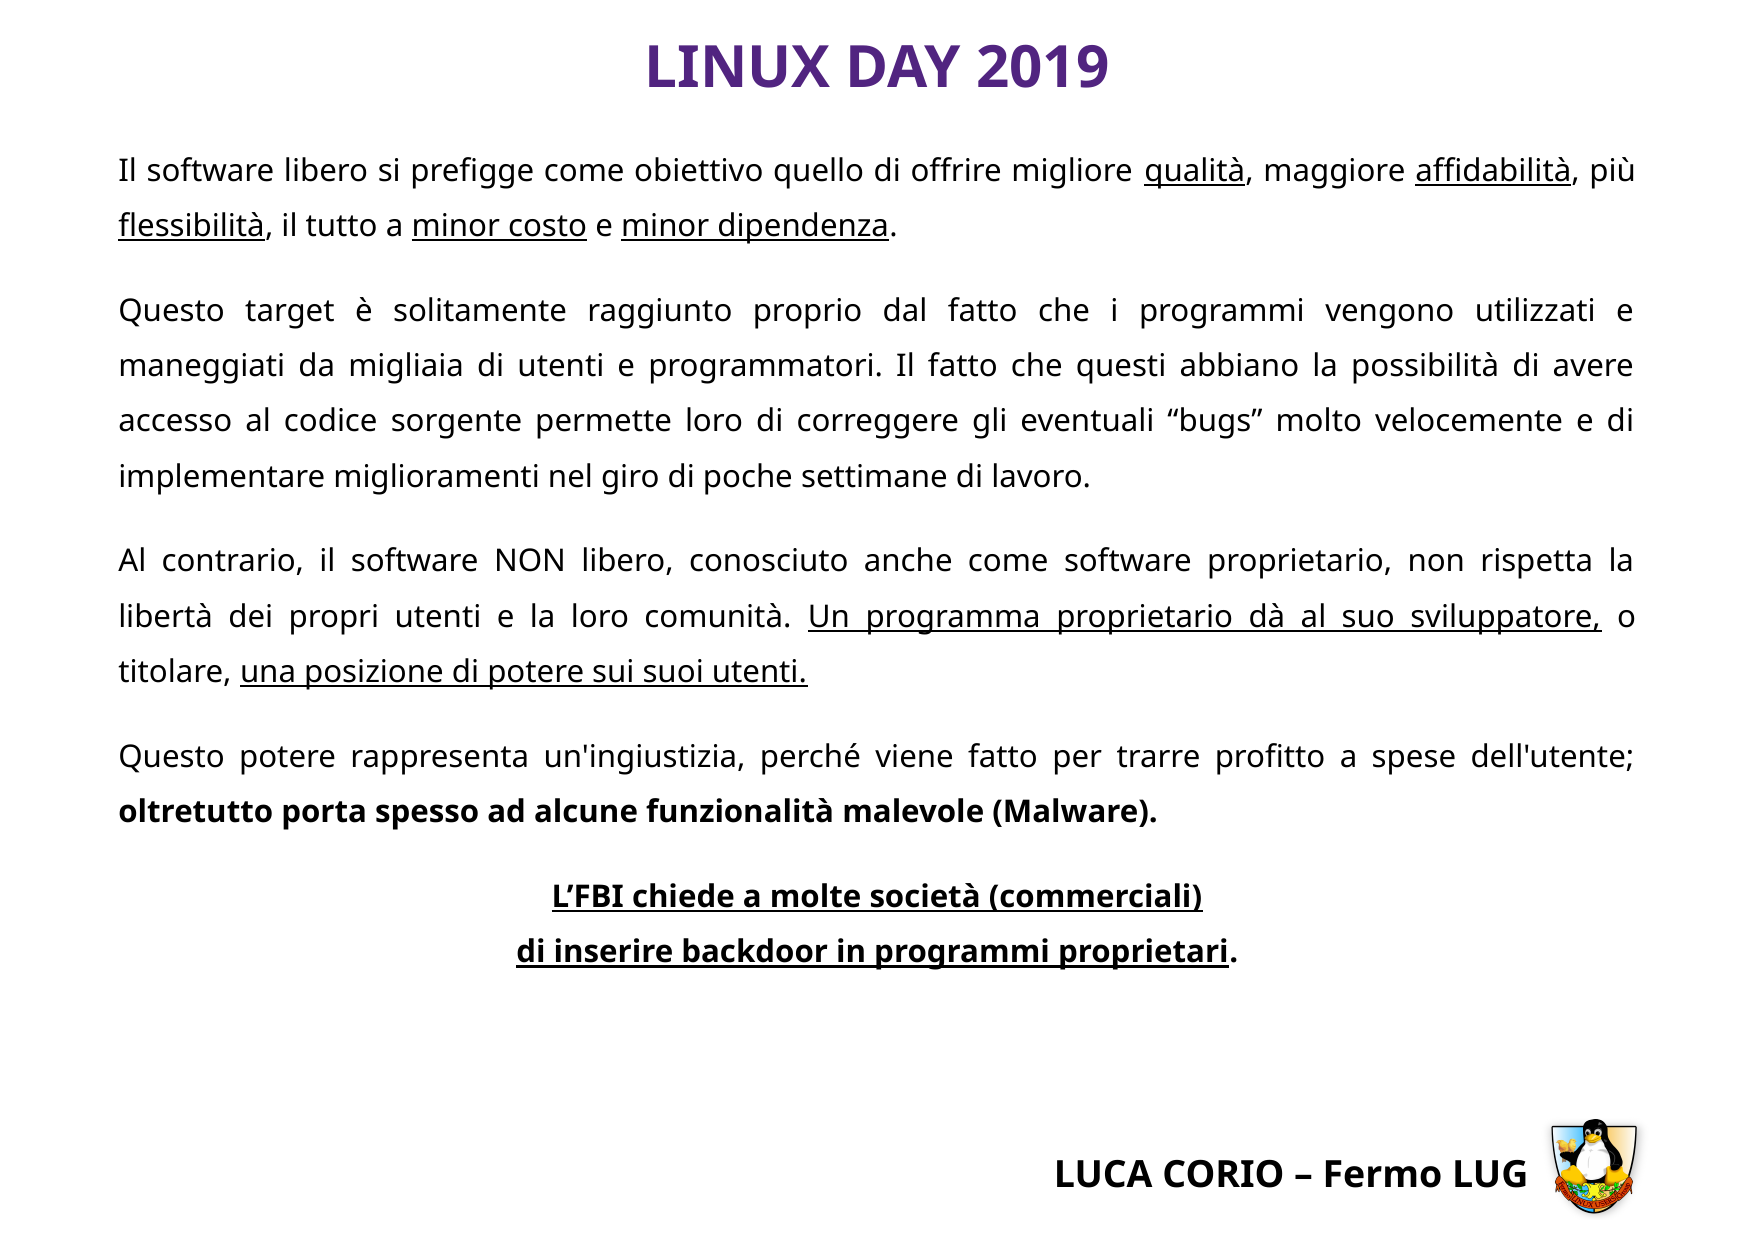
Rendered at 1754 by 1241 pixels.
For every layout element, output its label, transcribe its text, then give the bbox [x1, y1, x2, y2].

text Questo target è solitamente raggiunto proprio dal fatto che i programmi vengono utilizzati e maneggiati da migliaia di utenti e programmatori. Il fatto che questi abbiano la possibilità di avere accesso al codice sorgente permette loro di correggere gli eventuali “bugs” molto velocemente e di implementare miglioramenti nel giro di poche settimane di lavoro. [118, 288, 1636, 496]
picture [1541, 1113, 1649, 1220]
text Al contrario, il software NON libero, conosciuto anche come software proprietario, non rispetta la libertà dei propri utenti e la loro comunità. Un programma proprietario dà al suo sviluppatore, o titolare, una posizione di potere sui suoi utenti. [118, 538, 1636, 692]
text Il software libero si prefigge come obiettivo quello di offrire migliore qualità, maggiore affidabilità, più flessibilità, il tutto a minor costo e minor dipendenza. [118, 148, 1636, 246]
text L’FBI chiede a molte società (commerciali) [118, 874, 1636, 917]
text Questo potere rappresenta un'ingiustizia, perché viene fatto per trarre profitto a spese dell'utente; oltretutto porta spesso ad alcune funzionalità malevole (Malware). [118, 734, 1636, 832]
text di inserire backdoor in programmi proprietari. [118, 929, 1636, 972]
